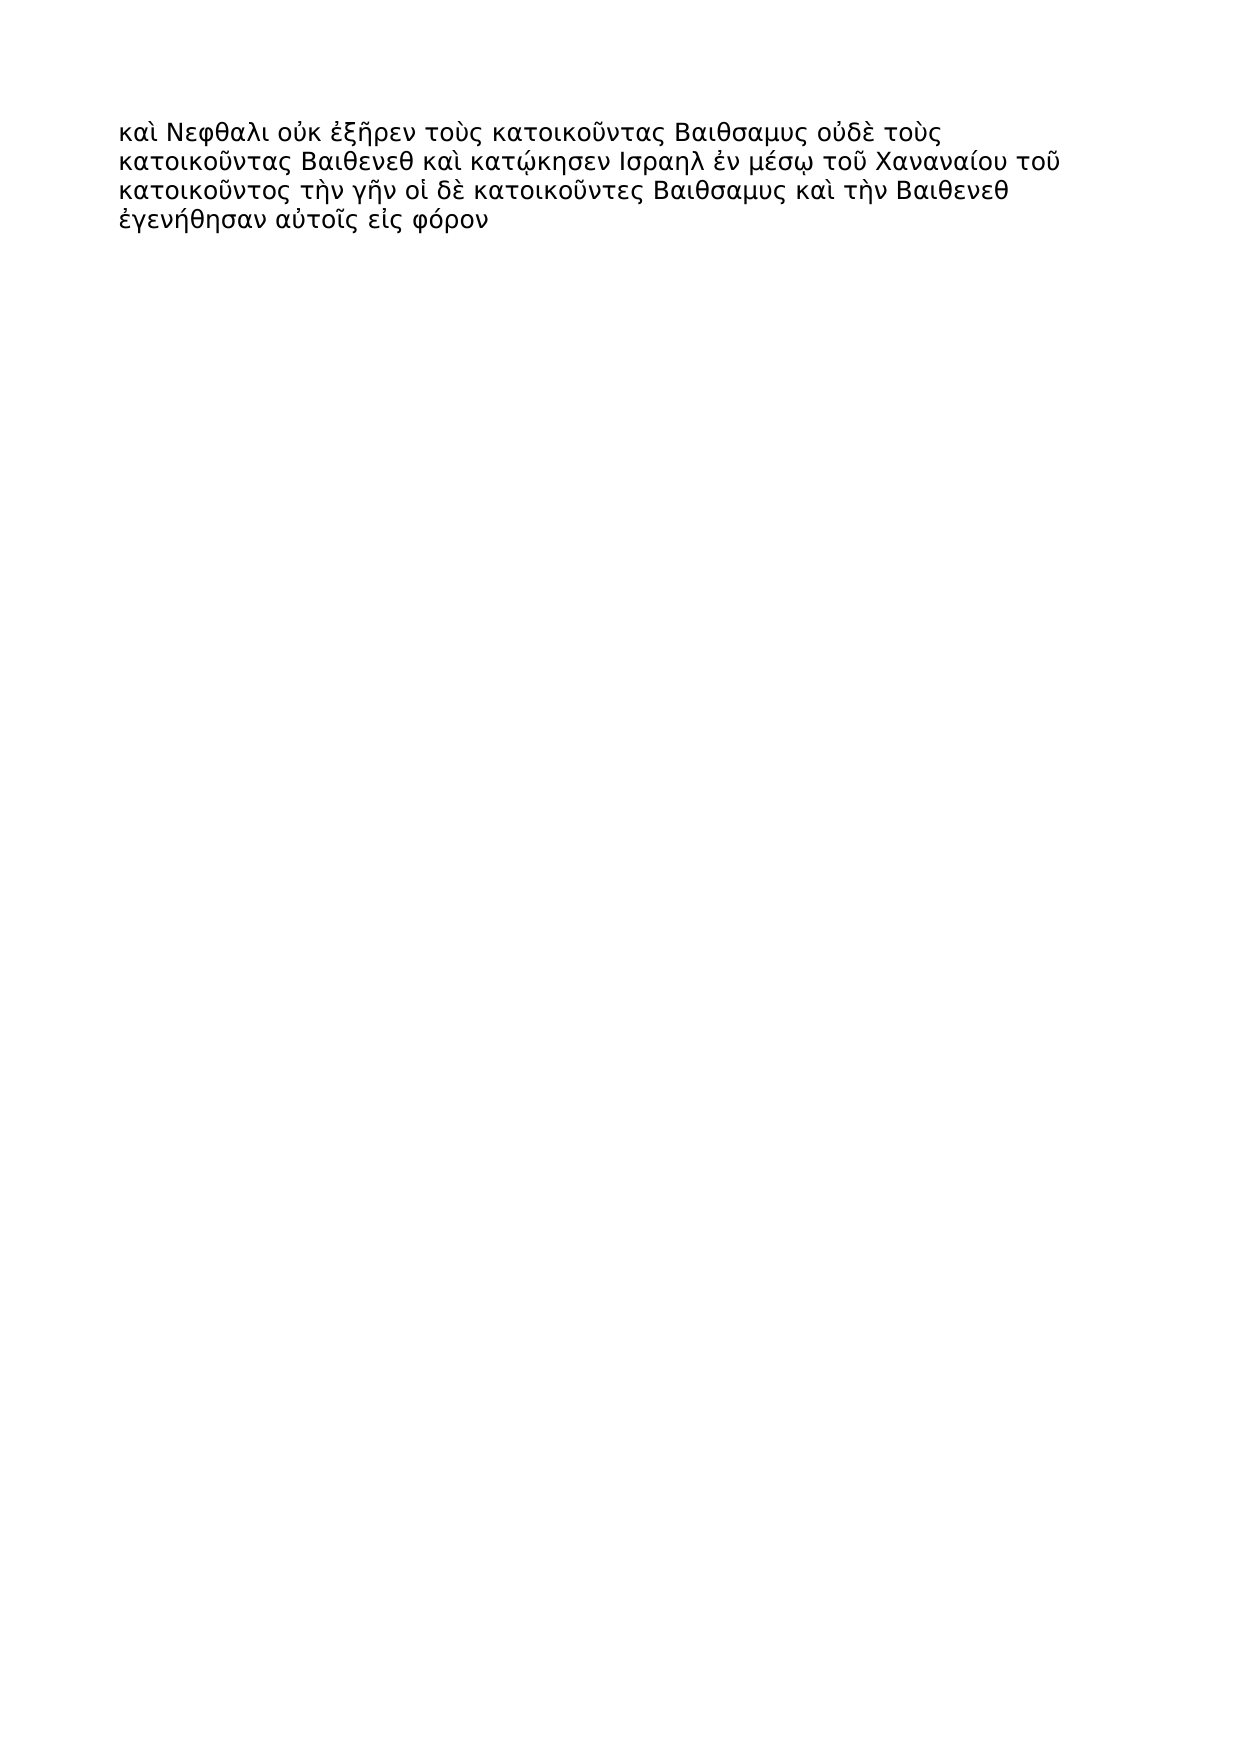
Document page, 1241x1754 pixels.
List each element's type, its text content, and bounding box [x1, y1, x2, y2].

text καὶ Νεφθαλι οὐκ ἐξῆρεν τοὺς κατοικοῦντας Βαιθσαμυς οὐδὲ τοὺς κατοικοῦντας Βαιθενεθ καὶ κατῴκησεν Ισραηλ ἐν μέσῳ τοῦ Χαναναίου τοῦ κατοικοῦντος τὴν γῆν οἱ δὲ κατοικοῦντες Βαιθσαμυς καὶ τὴν Βαιθενεθ ἐγενήθησαν αὐτοῖς εἰς φόρον [118, 118, 1122, 235]
